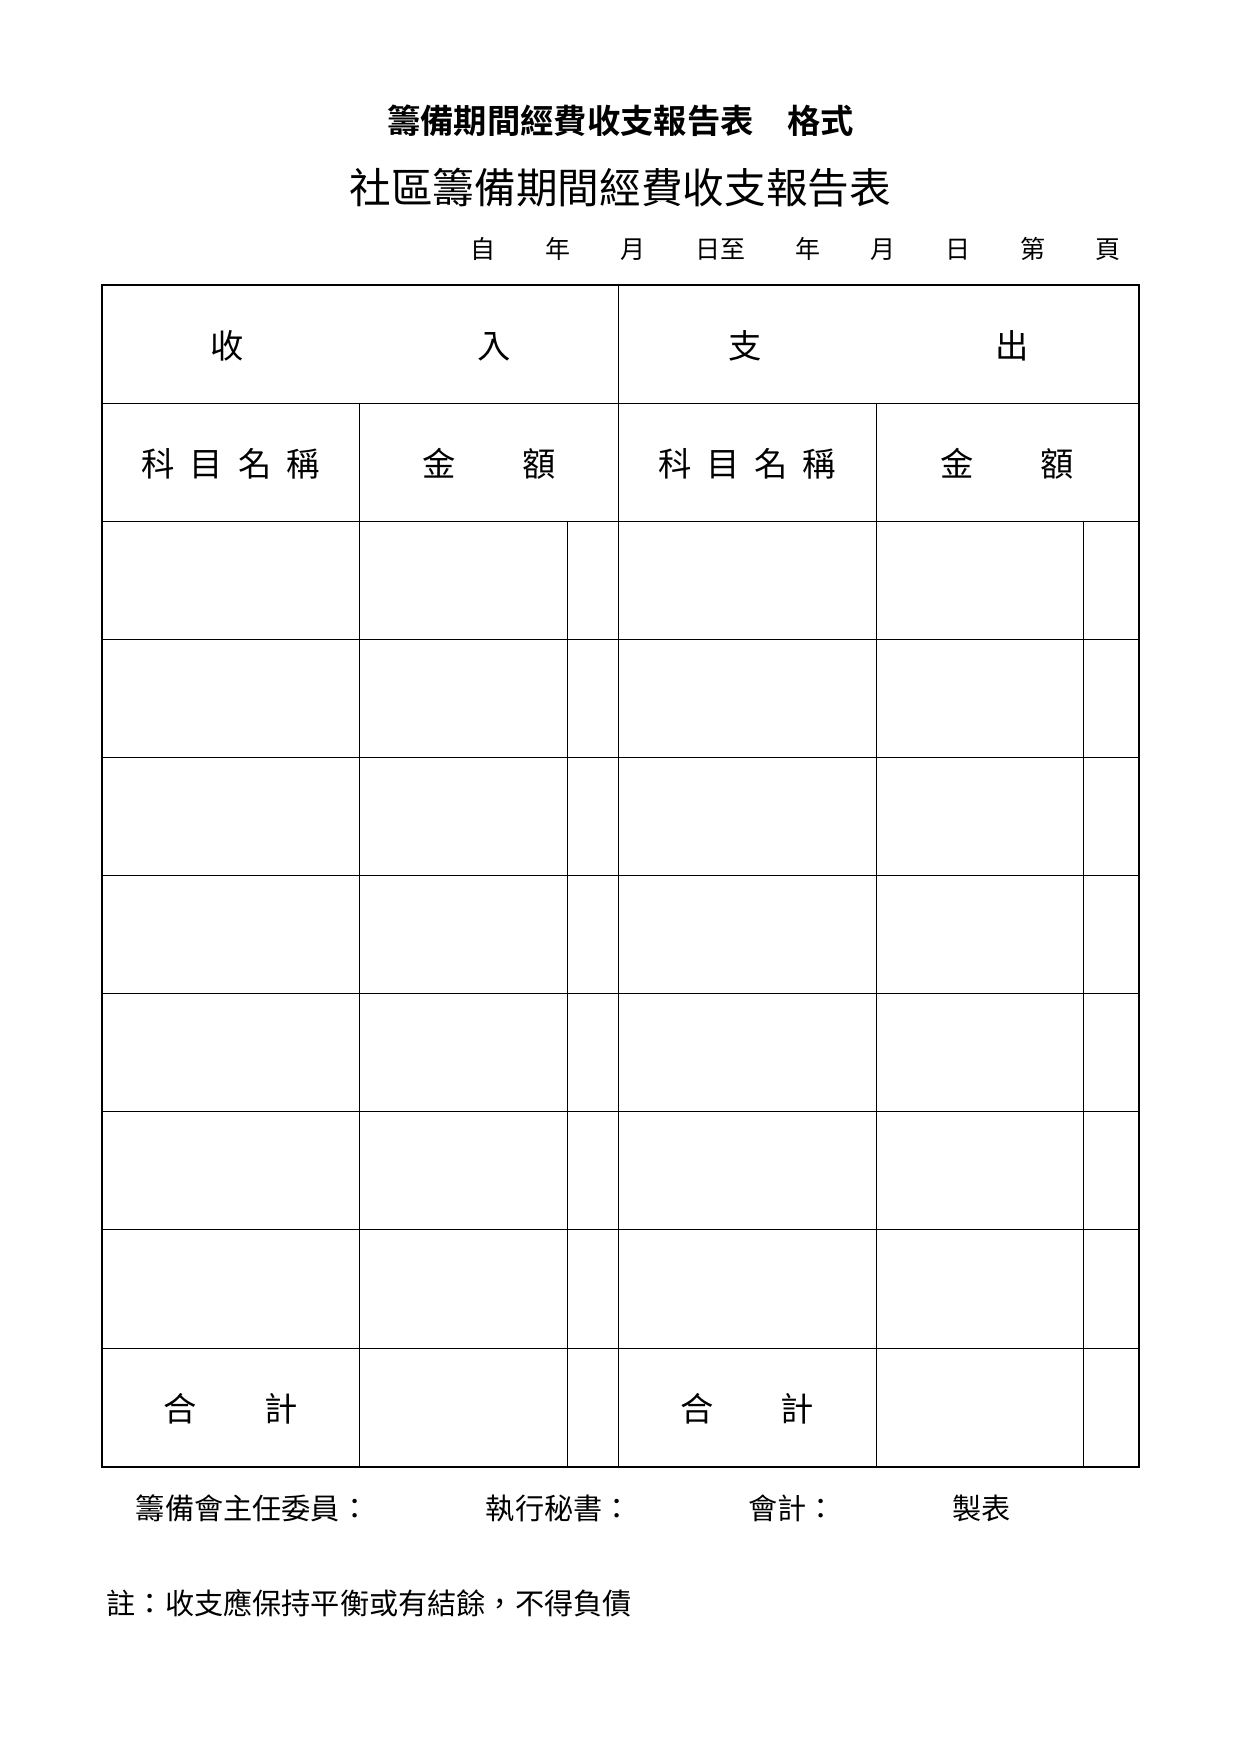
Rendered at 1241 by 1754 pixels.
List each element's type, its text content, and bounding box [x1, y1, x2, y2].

table_cell [877, 522, 1083, 639]
text 註：收支應保持平衡或有結餘，不得負債 [106, 1580, 1134, 1623]
text 自 年 月 日至 年 月 日 第 頁 [106, 230, 1134, 266]
table_cell 科 目 名 稱 [103, 404, 359, 521]
table_cell [360, 1112, 567, 1229]
table_cell 金 額 [877, 404, 1138, 521]
table_cell [360, 640, 567, 757]
table_cell [619, 640, 876, 757]
table_cell [568, 1230, 618, 1347]
table_cell [619, 1112, 876, 1229]
table_header 支 出 [619, 286, 1138, 402]
table_cell 合 計 [619, 1349, 876, 1466]
table_cell [360, 1230, 567, 1347]
text 社區籌備期間經費收支報告表 [106, 155, 1134, 215]
table_cell [877, 1230, 1083, 1347]
table_cell [1084, 758, 1138, 875]
table_cell [103, 758, 359, 875]
table_cell [877, 640, 1083, 757]
table_cell [103, 522, 359, 639]
table_cell [877, 1349, 1083, 1466]
table_cell [619, 522, 876, 639]
table_cell [568, 758, 618, 875]
table_cell [1084, 1230, 1138, 1347]
table_cell [568, 876, 618, 993]
table_cell [1084, 1112, 1138, 1229]
table_cell [1084, 1349, 1138, 1466]
table_cell [568, 1112, 618, 1229]
table_cell [568, 640, 618, 757]
text 籌備期間經費收支報告表 格式 [106, 94, 1134, 143]
table_cell [103, 994, 359, 1111]
table_cell [619, 1230, 876, 1347]
table_header 收 入 [103, 286, 618, 402]
table_cell [360, 758, 567, 875]
table_cell [568, 1349, 618, 1466]
table_cell [877, 876, 1083, 993]
text 籌備會主任委員： 執行秘書： 會計： 製表 [106, 1486, 1134, 1528]
table_cell [877, 1112, 1083, 1229]
table_cell [1084, 876, 1138, 993]
table_cell [103, 1230, 359, 1347]
table_cell [103, 1112, 359, 1229]
table_cell [1084, 522, 1138, 639]
table_cell [360, 994, 567, 1111]
table_cell [877, 758, 1083, 875]
table_cell 金 額 [360, 404, 618, 521]
table_cell [619, 758, 876, 875]
table_cell 科 目 名 稱 [619, 404, 876, 521]
table_cell [568, 522, 618, 639]
table_cell [360, 876, 567, 993]
table_cell [1084, 640, 1138, 757]
table_cell [1084, 994, 1138, 1111]
table_cell [877, 994, 1083, 1111]
table_cell [360, 522, 567, 639]
table_cell [360, 1349, 567, 1466]
table_cell [103, 640, 359, 757]
table_cell [103, 876, 359, 993]
table_cell [619, 994, 876, 1111]
table_cell [619, 876, 876, 993]
table_cell [568, 994, 618, 1111]
table_cell 合 計 [103, 1349, 359, 1466]
